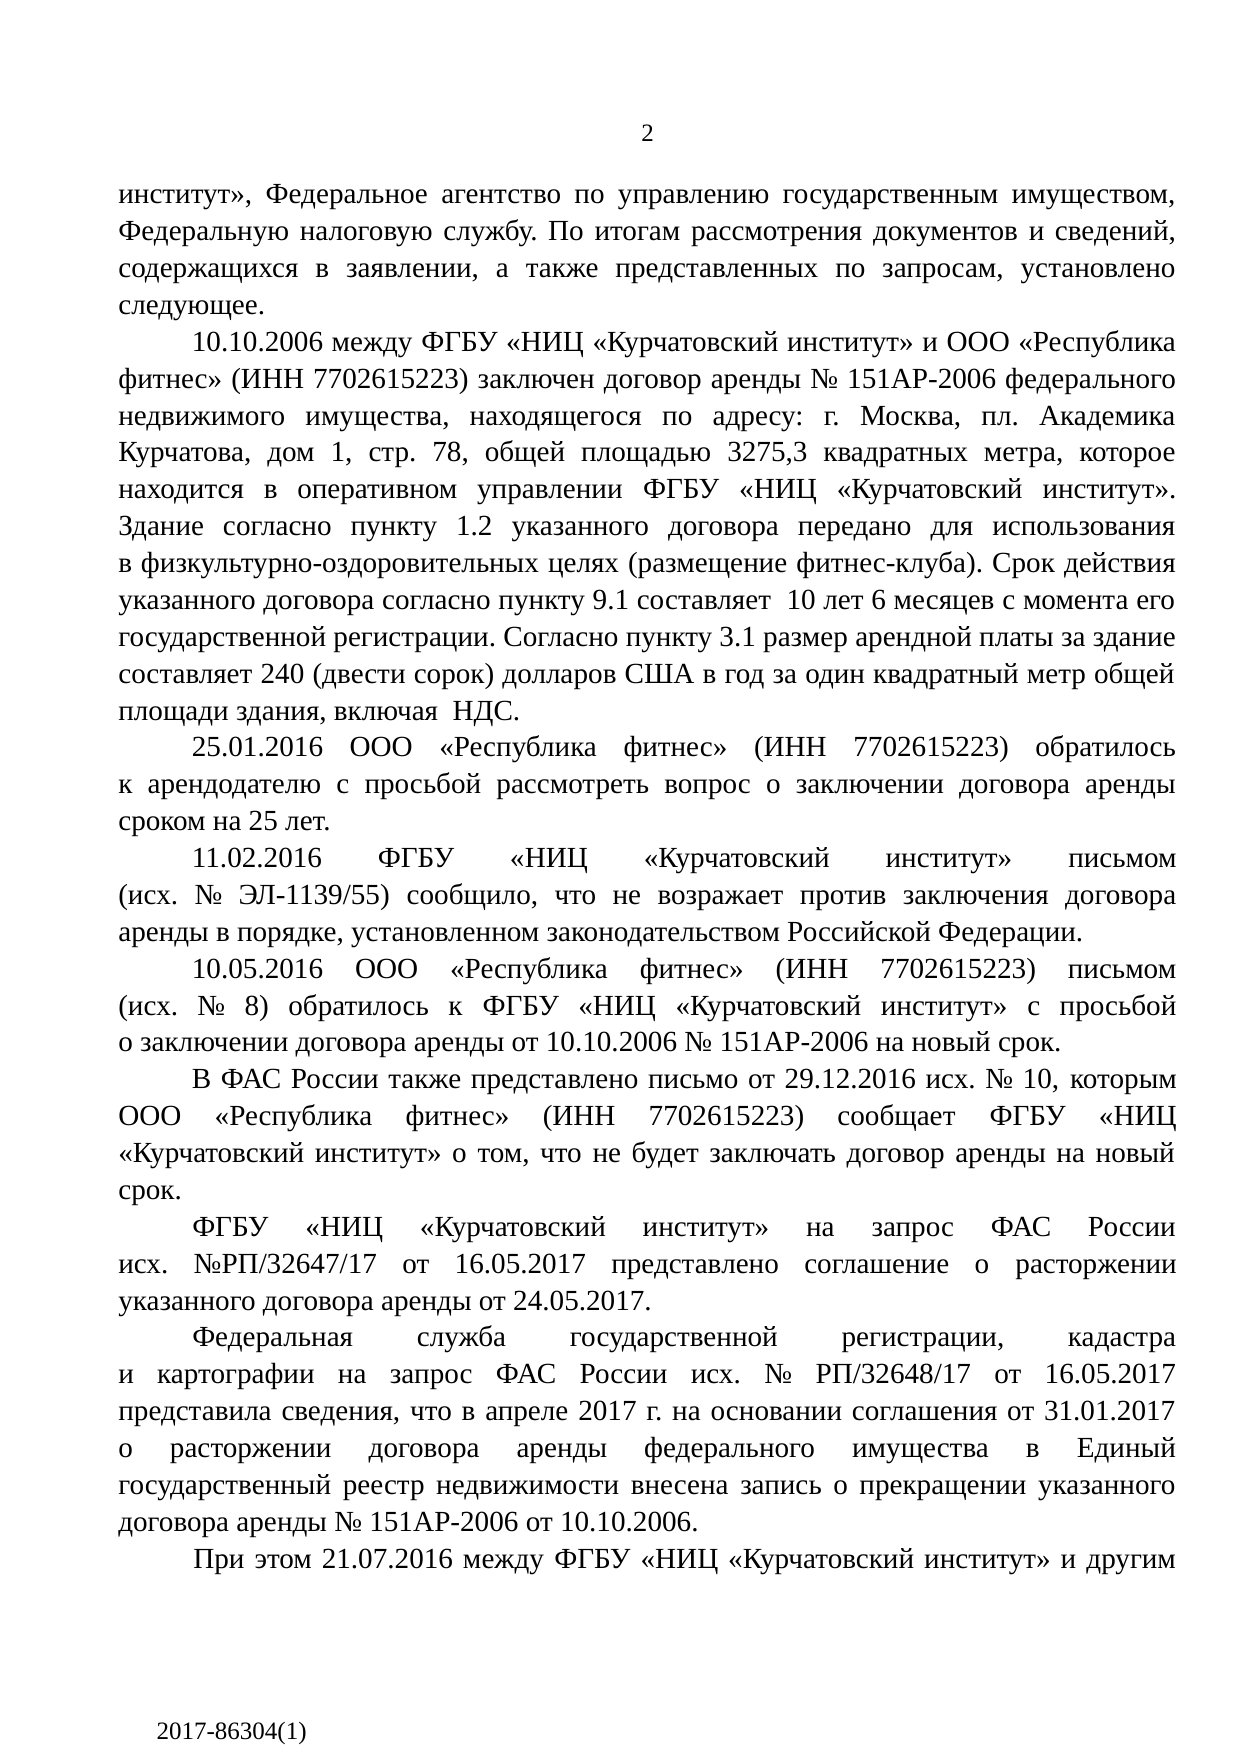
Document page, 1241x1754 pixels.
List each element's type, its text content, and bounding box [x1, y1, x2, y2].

text 25.01.2016 ООО «Республика фитнес» (ИНН 7702615223) обратилось к арендодателю с просьбой рассмотреть вопрос о заключении договора аренды сроком на 25 лет. [118, 729, 1177, 837]
text В ФАС России также представлено письмо от 29.12.2016 исх. № 10, которым ООО «Республика фитнес» (ИНН 7702615223) сообщает ФГБУ «НИЦ «Курчатовский институт» о том, что не будет заключать договор аренды на новый срок. [118, 1061, 1177, 1206]
text институт», Федеральное агентство по управлению государственным имуществом, Федеральную налоговую службу. По итогам рассмотрения документов и сведений, содержащихся в заявлении, а также представленных по запросам, установлено следующее. [118, 176, 1177, 321]
text 10.05.2016 ООО «Республика фитнес» (ИНН 7702615223) письмом (исх. № 8) обратилось к ФГБУ «НИЦ «Курчатовский институт» с просьбой о заключении договора аренды от 10.10.2006 № 151АР-2006 на новый срок. [118, 951, 1177, 1058]
text При этом 21.07.2016 между ФГБУ «НИЦ «Курчатовский институт» и другим [118, 1541, 1177, 1574]
text 11.02.2016 ФГБУ «НИЦ «Курчатовский институт» письмом (исх. № ЭЛ-1139/55) сообщило, что не возражает против заключения договора аренды в порядке, установленном законодательством Российской Федерации. [118, 840, 1177, 947]
text 10.10.2006 между ФГБУ «НИЦ «Курчатовский институт» и ООО «Республика фитнес» (ИНН 7702615223) заключен договор аренды № 151АР-2006 федерального недвижимого имущества, находящегося по адресу: г. Москва, пл. Академика Курчатова, дом 1, стр. 78, общей площадью 3275,3 квадратных метра, которое находится в оперативном управлении ФГБУ «НИЦ «Курчатовский институт». Здание согласно пункту 1.2 указанного договора передано для использования в физкультурно-оздоровительных целях (размещение фитнес-клуба). Срок действия указанного договора согласно пункту 9.1 составляет 10 лет 6 месяцев с момента его государственной регистрации. Согласно пункту 3.1 размер арендной платы за здание составляет 240 (двести сорок) долларов США в год за один квадратный метр общей площади здания, включая НДС. [118, 324, 1177, 726]
text ФГБУ «НИЦ «Курчатовский институт» на запрос ФАС России исх. №РП/32647/17 от 16.05.2017 представлено соглашение о расторжении указанного договора аренды от 24.05.2017. [118, 1209, 1177, 1316]
text Федеральная служба государственной регистрации, кадастра и картографии на запрос ФАС России исх. № РП/32648/17 от 16.05.2017 представила сведения, что в апреле 2017 г. на основании соглашения от 31.01.2017 о расторжении договора аренды федерального имущества в Единый государственный реестр недвижимости внесена запись о прекращении указанного договора аренды № 151АР-2006 от 10.10.2006. [118, 1319, 1177, 1537]
